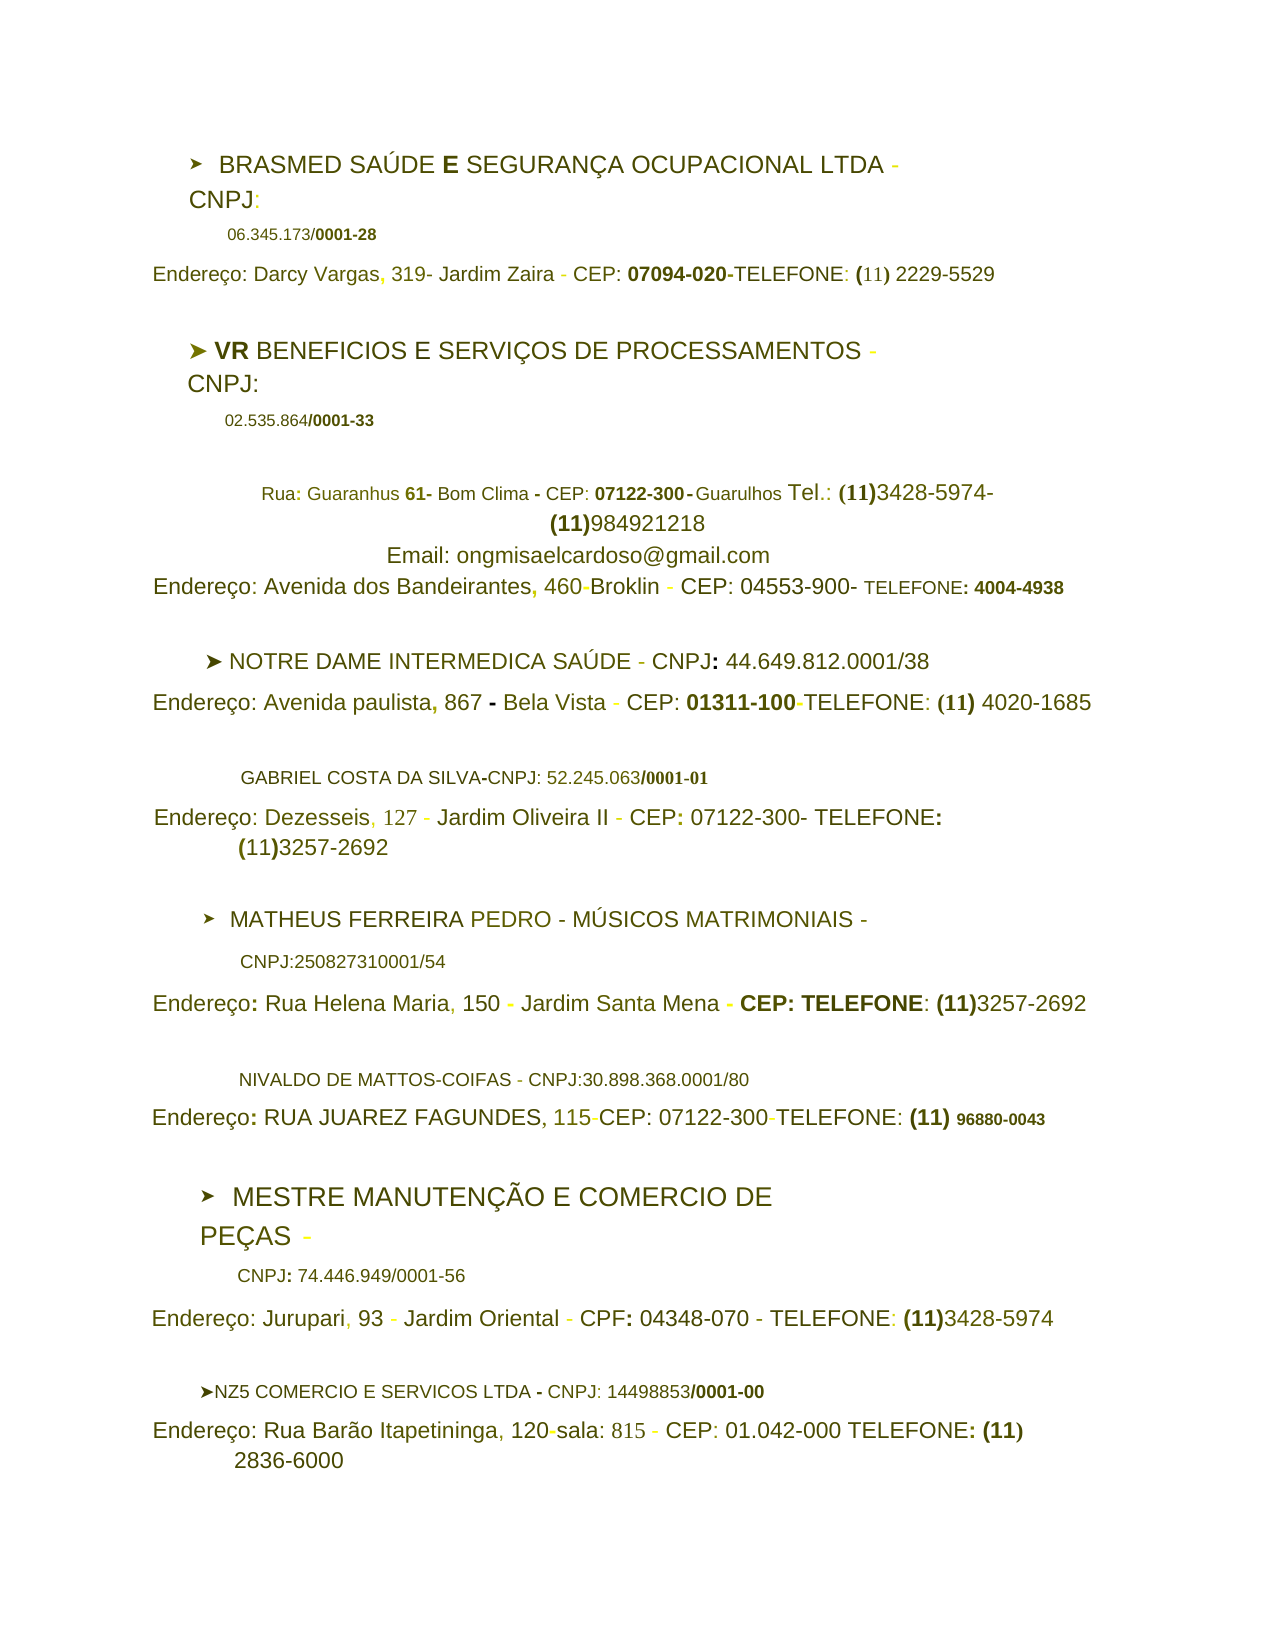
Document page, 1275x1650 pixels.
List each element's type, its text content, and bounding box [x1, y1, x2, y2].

text Endereço: Jurupari, 93 - Jardim Oriental - CPF: 04348-070 - TELEFONE: (11)3428-5974 [151, 1305, 1074, 1331]
text ➤ VR BENEFICIOS E SERVIÇOS DE PROCESSAMENTOS - CNPJ: [187, 336, 943, 398]
text ➤ NOTRE DAME INTERMEDICA SAÚDE - CNPJ: 44.649.812.0001/38 [204, 648, 1008, 674]
text ➤ MESTRE MANUTENÇÃO E COMERCIO DE PEÇAS - [199, 1181, 845, 1253]
text 02.535.864/0001-33 [224, 410, 512, 429]
text ➤ MATHEUS FERREIRA PEDRO - MÚSICOS MATRIMONIAIS - [202, 906, 927, 935]
text CNPJ:250827310001/54 [240, 951, 569, 972]
text 06.345.173/0001-28 [227, 225, 514, 244]
text Endereço: Dezesseis, 127 - Jardim Oliveira II - CEP: 07122-300- TELEFONE: (11)3257-2692 [153, 803, 997, 860]
text GABRIEL COSTA DA SILVA-CNPJ: 52.245.063/0001-01 [240, 767, 893, 789]
text Endereço: Rua Barão Itapetininga, 120-sala: 815 - CEP: 01.042-000 TELEFONE: (11) 2836-6000 [152, 1417, 1034, 1473]
text NIVALDO DE MATTOS-COIFAS - CNPJ:30.898.368.0001/80 [238, 1069, 946, 1090]
text Endereço: Rua Helena Maria, 150 - Jardim Santa Mena - CEP: TELEFONE: (11)3257-2692 [152, 990, 1091, 1017]
text ➤NZ5 COMERCIO E SERVICOS LTDA - CNPJ: 14498853/0001-00 [198, 1381, 972, 1403]
text ➤ BRASMED SAÚDE E SEGURANÇA OCUPACIONAL LTDA - CNPJ: [188, 150, 970, 214]
text Endereço: RUA JUAREZ FAGUNDES, 115-CEP: 07122-300-TELEFONE: (11) 96880-0043 [152, 1104, 1118, 1131]
text CNPJ: 74.446.949/0001-56 [237, 1265, 593, 1287]
text Endereço: Darcy Vargas, 319- Jardim Zaira - CEP: 07094-020-TELEFONE: (11) 2229-5529 [152, 262, 1092, 286]
text Endereço: Avenida paulista, 867 - Bela Vista - CEP: 01311-100-TELEFONE: (11) 4020-1685 [152, 689, 1122, 715]
text Email: ongmisaelcardoso@gmail.com [386, 542, 863, 569]
text Rua: Guaranhus 61- Bom Clima - CEP: 07122-300-Guarulhos Tel.: (11)3428-5974-(11)984921218 [258, 479, 997, 536]
text Endereço: Avenida dos Bandeirantes, 460-Broklin - CEP: 04553-900- TELEFONE: 4004-4938 [153, 573, 1065, 599]
